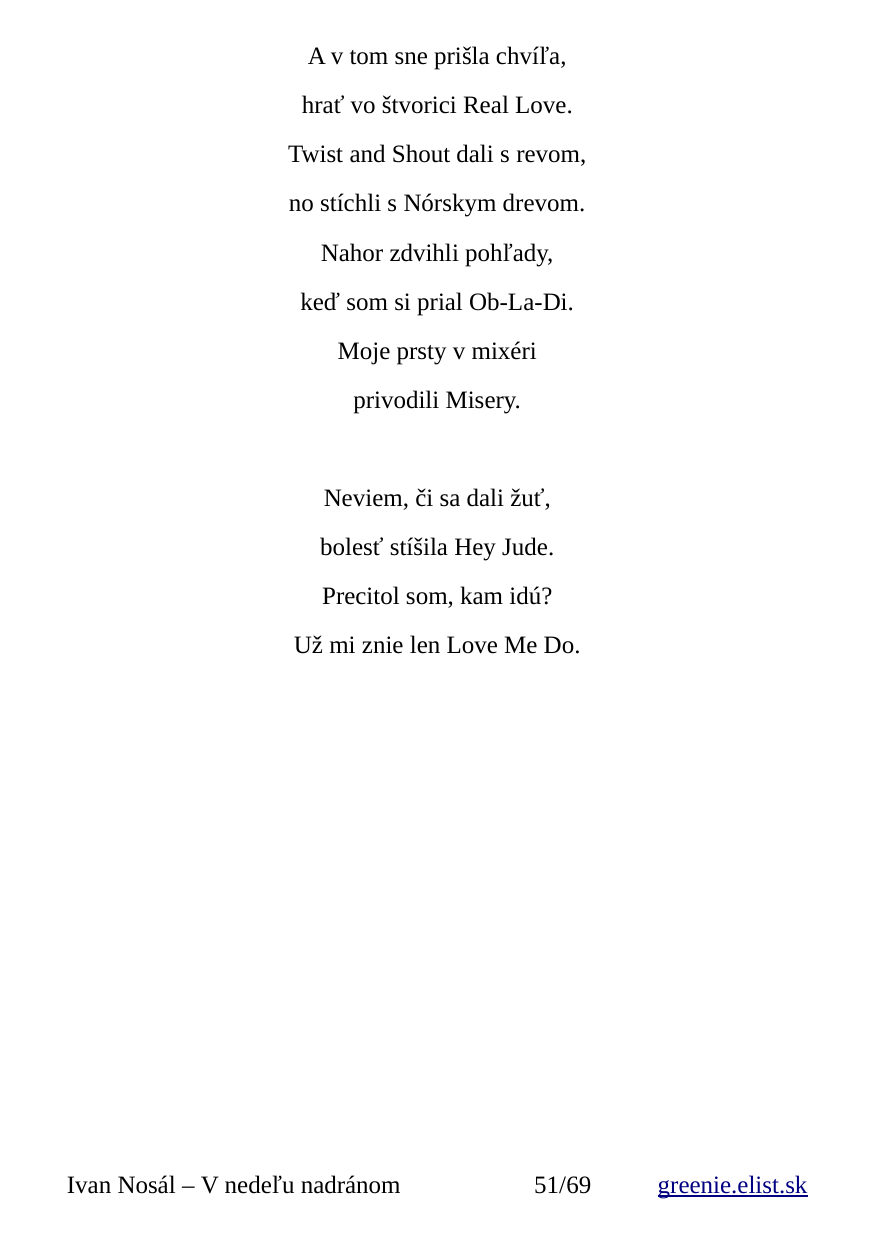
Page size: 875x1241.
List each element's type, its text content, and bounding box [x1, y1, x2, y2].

text Už mi znie len Love Me Do. [41, 630, 833, 659]
text Neviem, či sa dali žuť, [41, 483, 833, 512]
text Precitol som, kam idú? [41, 581, 833, 610]
text Twist and Shout dali s revom, [41, 139, 833, 168]
text no stíchli s Nórskym drevom. [41, 188, 833, 217]
text bolesť stíšila Hey Jude. [41, 532, 833, 561]
text hrať vo štvorici Real Love. [41, 90, 833, 119]
text Nahor zdvihli pohľady, [41, 238, 833, 266]
text privodili Misery. [41, 385, 833, 413]
text Moje prsty v mixéri [41, 336, 833, 364]
text A v tom sne prišla chvíľa, [41, 41, 833, 70]
text keď som si prial Ob-La-Di. [41, 287, 833, 315]
